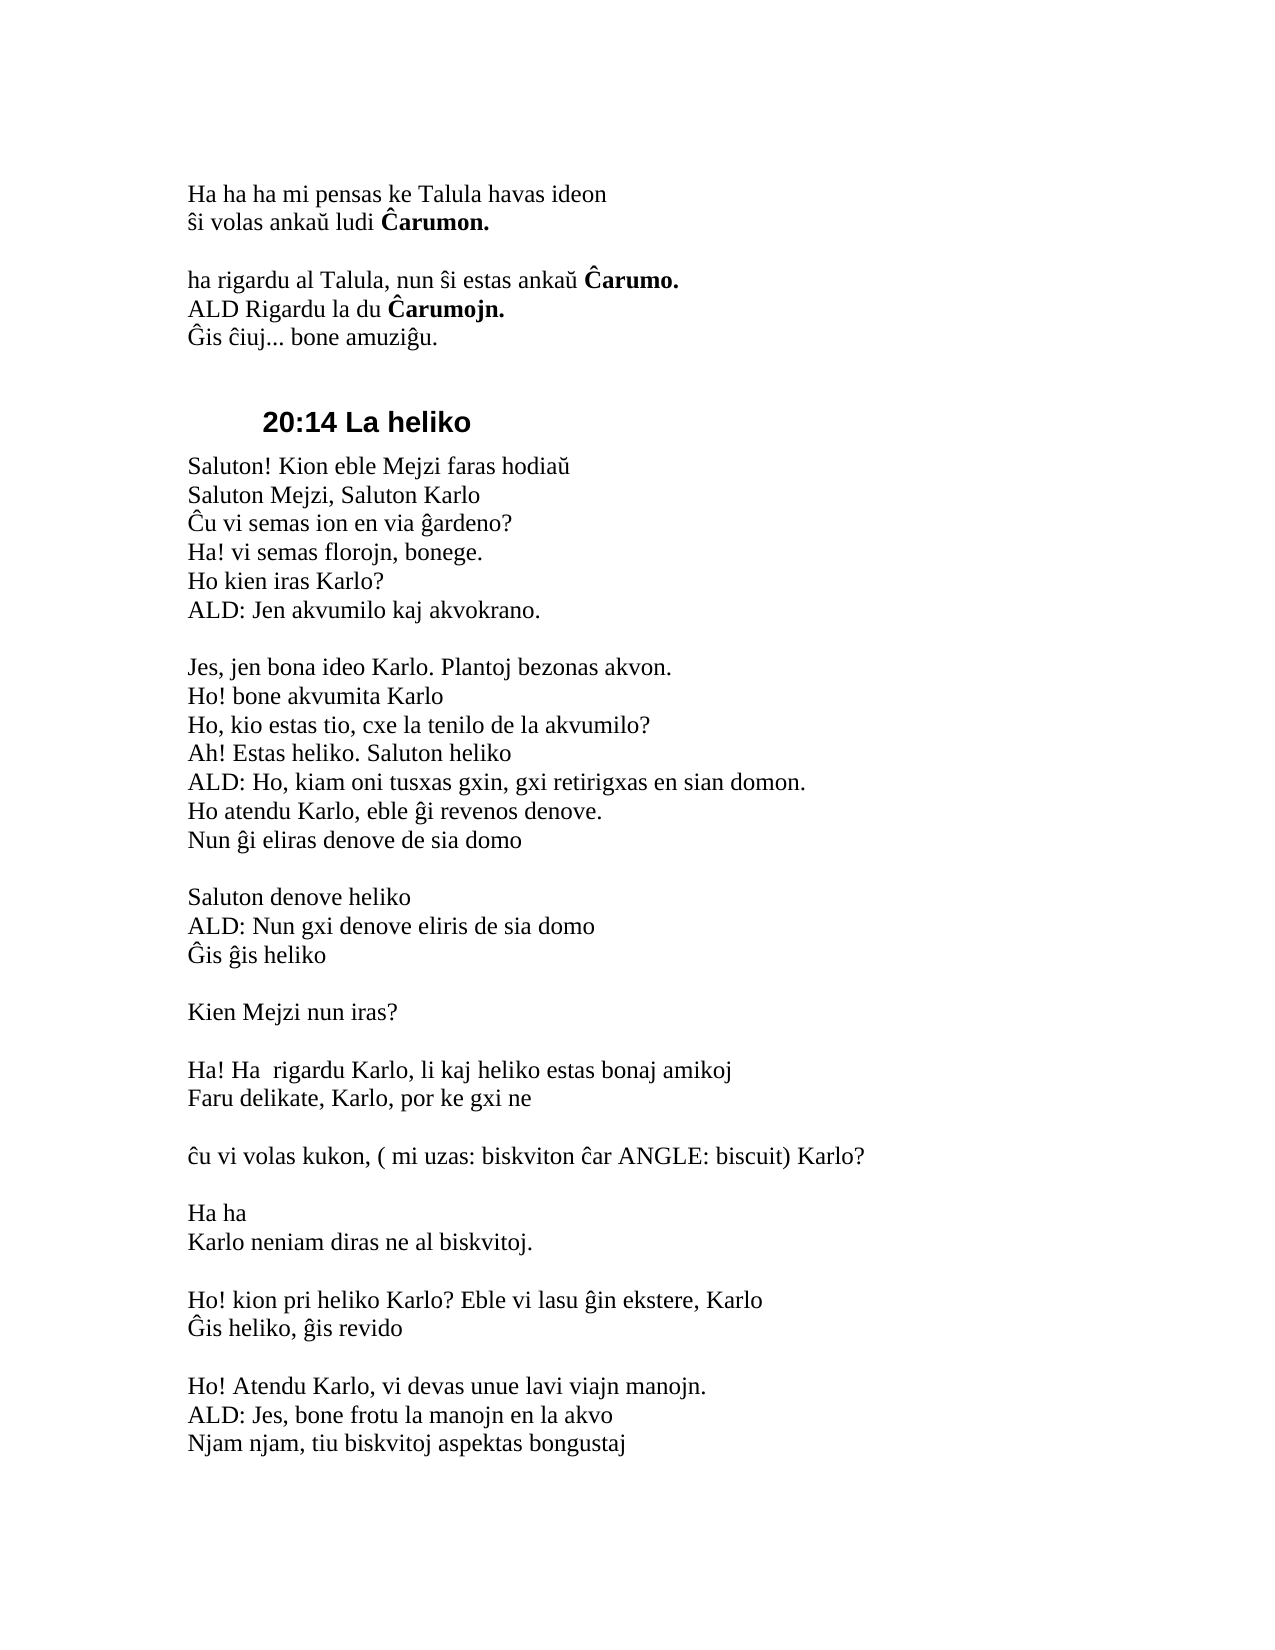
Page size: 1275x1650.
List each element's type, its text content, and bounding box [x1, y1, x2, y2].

text Ĉu vi semas ion en via ĝardeno? [187, 508, 1087, 537]
text Ho kien iras Karlo? [187, 566, 1087, 595]
text Ha ha [187, 1198, 1087, 1227]
text Ĝis ĉiuj... bone amuziĝu. [187, 322, 1087, 351]
text Jes, jen bona ideo Karlo. Plantoj bezonas akvon. [187, 652, 1087, 681]
text ĉu vi volas kukon, ( mi uzas: biskviton ĉar ANGLE: biscuit) Karlo? [187, 1141, 1087, 1170]
text Ha! vi semas florojn, bonege. [187, 537, 1087, 566]
text Ah! Estas heliko. Saluton heliko [187, 738, 1087, 767]
text ha rigardu al Talula, nun ŝi estas ankaŭ Ĉarumo. [187, 265, 1087, 294]
text Saluton Mejzi, Saluton Karlo [187, 480, 1087, 508]
text Nun ĝi eliras denove de sia domo [187, 825, 1087, 853]
text Ho, kio estas tio, cxe la tenilo de la akvumilo? [187, 710, 1087, 738]
text ŝi volas ankaŭ ludi Ĉarumon. [187, 207, 1087, 236]
text Ĝis heliko, ĝis revido [187, 1313, 1087, 1342]
text Saluton denove heliko [187, 882, 1087, 911]
text Njam njam, tiu biskvitoj aspektas bongustaj [187, 1428, 1087, 1457]
text Ho atendu Karlo, eble ĝi revenos denove. [187, 796, 1087, 825]
text ALD: Jen akvumilo kaj akvokrano. [187, 595, 1087, 623]
text ALD: Nun gxi denove eliris de sia domo [187, 911, 1087, 940]
text Saluton! Kion eble Mejzi faras hodiaŭ [187, 451, 1087, 480]
text ALD: Ho, kiam oni tusxas gxin, gxi retirigxas en sian domon. [187, 767, 1087, 796]
text Ho! kion pri heliko Karlo? Eble vi lasu ĝin ekstere, Karlo [187, 1285, 1087, 1313]
text Ho! Atendu Karlo, vi devas unue lavi viajn manojn. [187, 1371, 1087, 1400]
text Kien Mejzi nun iras? [187, 997, 1087, 1026]
subtitle 20:14 La heliko [187, 405, 1087, 438]
text Ha! Ha rigardu Karlo, li kaj heliko estas bonaj amikoj [187, 1055, 1087, 1083]
text ALD: Jes, bone frotu la manojn en la akvo [187, 1400, 1087, 1428]
text Faru delikate, Karlo, por ke gxi ne [187, 1083, 1087, 1112]
text Ha ha ha mi pensas ke Talula havas ideon [187, 179, 1087, 207]
text Ho! bone akvumita Karlo [187, 681, 1087, 710]
text ALD Rigardu la du Ĉarumojn. [187, 294, 1087, 322]
text Karlo neniam diras ne al biskvitoj. [187, 1227, 1087, 1256]
text Ĝis ĝis heliko [187, 940, 1087, 968]
